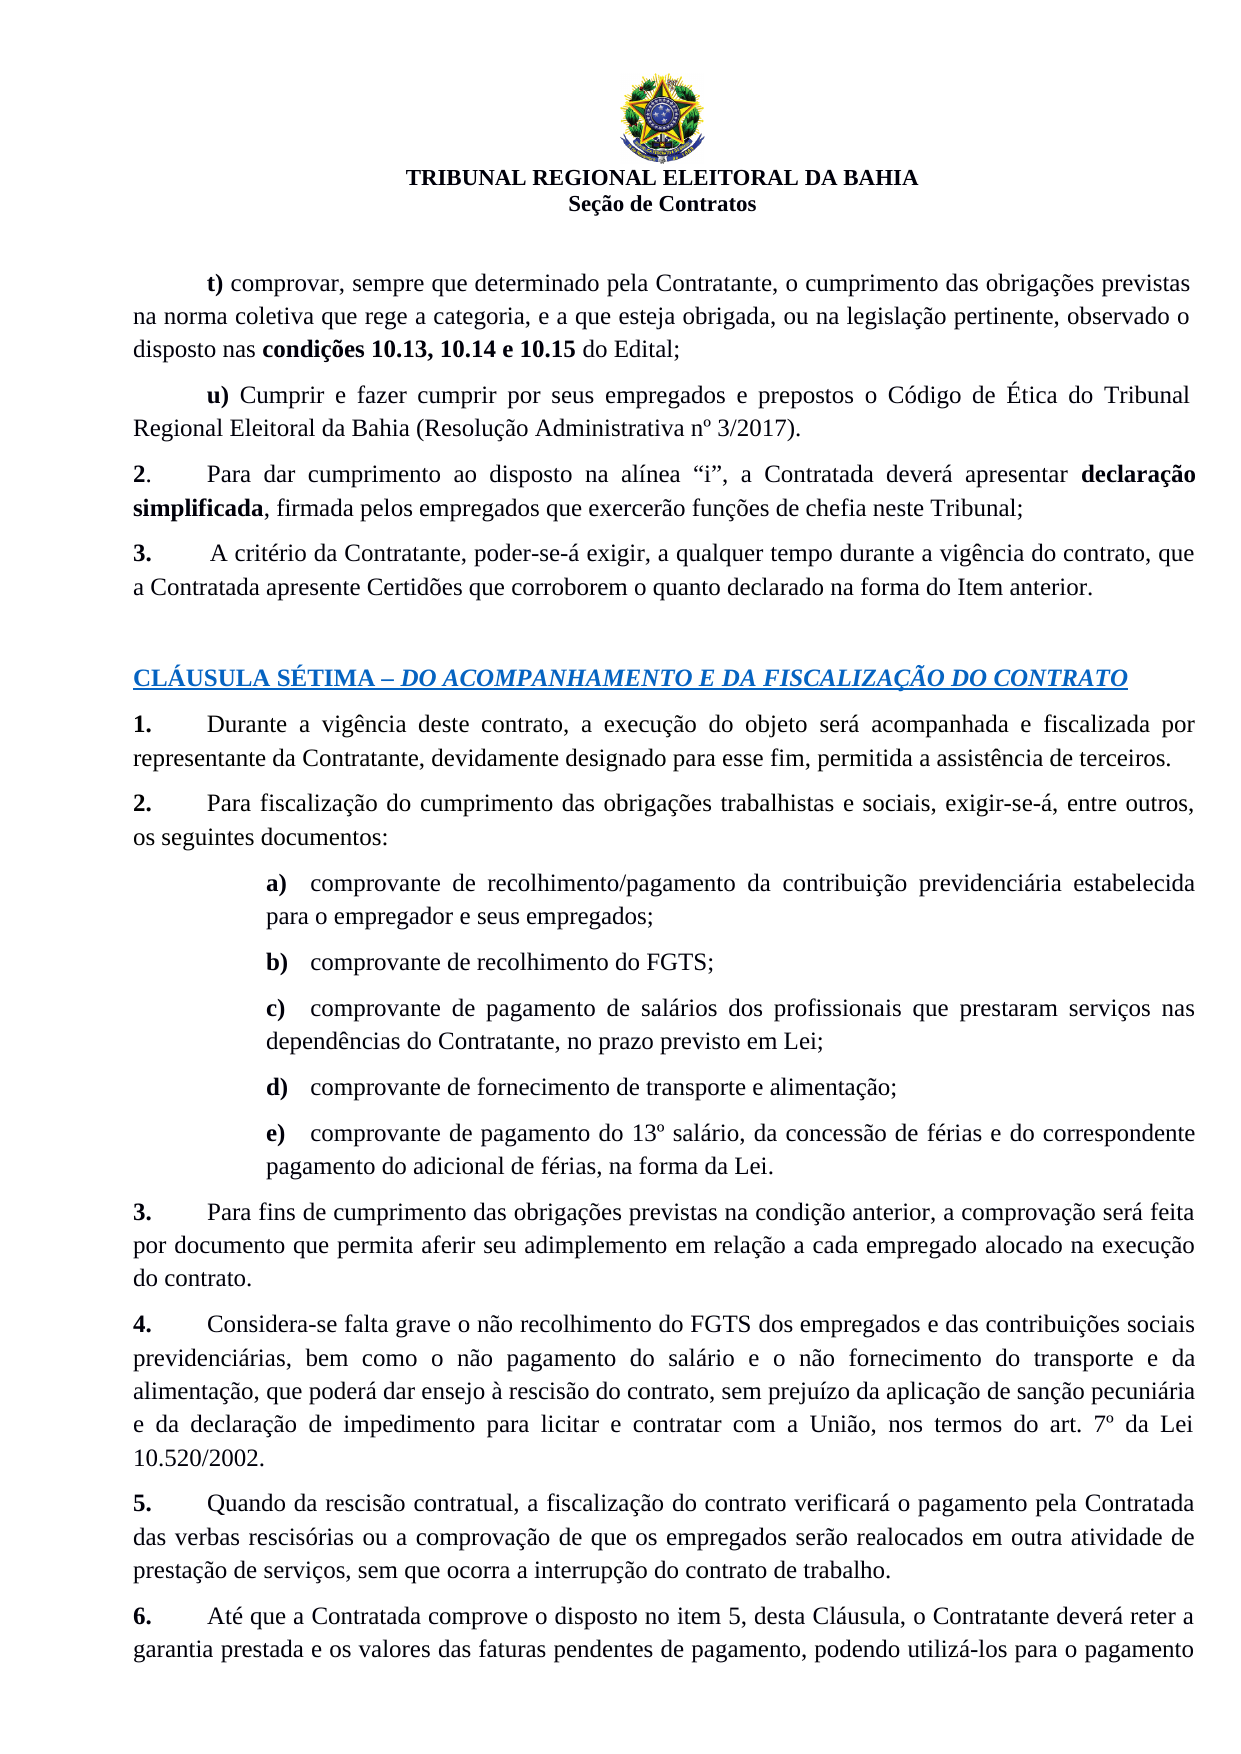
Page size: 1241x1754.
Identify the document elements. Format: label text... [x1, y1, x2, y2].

text 3. A critério da Contratante, poder-se-á exigir, a qualquer tempo durante a vigência do contrato, que a Contratada apresente Certidões que corroborem o quanto declarado na forma do Item anterior. [133, 535, 1196, 602]
text 1. Durante a vigência deste contrato, a execução do objeto será acompanhada e fiscalizada por representante da Contratante, devidamente designado para esse fim, permitida a assistência de terceiros. [133, 706, 1196, 773]
text 3. Para fins de cumprimento das obrigações previstas na condição anterior, a comprovação será feita por documento que permita aferir seu adimplemento em relação a cada empregado alocado na execução do contrato. [133, 1193, 1196, 1293]
text u) Cumprir e fazer cumprir por seus empregados e prepostos o Código de Ética do Tribunal Regional Eleitoral da Bahia (Resolução Administrativa nº 3/2017). [133, 377, 1191, 443]
text 5. Quando da rescisão contratual, a fiscalização do contrato verificará o pagamento pela Contratada das verbas rescisórias ou a comprovação de que os empregados serão realocados em outra atividade de prestação de serviços, sem que ocorra a interrupção do contrato de trabalho. [133, 1485, 1196, 1585]
list comprovante de recolhimento/pagamento da contribuição previdenciária estabelecida para o empregador e seus empregados; [266, 864, 1196, 931]
text t) comprovar, sempre que determinado pela Contratante, o cumprimento das obrigações previstas na norma coletiva que rege a categoria, e a que esteja obrigada, ou na legislação pertinente, observado o disposto nas condições 10.13, 10.14 e 10.15 do Edital; [133, 264, 1191, 364]
list comprovante de pagamento do 13º salário, da concessão de férias e do correspondente pagamento do adicional de férias, na forma da Lei. [266, 1114, 1196, 1181]
list comprovante de pagamento de salários dos profissionais que prestaram serviços nas dependências do Contratante, no prazo previsto em Lei; [266, 989, 1196, 1056]
list comprovante de recolhimento do FGTS; [266, 943, 1196, 977]
text 6. Até que a Contratada comprove o disposto no item 5, desta Cláusula, o Contratante deverá reter a garantia prestada e os valores das faturas pendentes de pagamento, podendo utilizá-los para o pagamento [133, 1598, 1196, 1664]
list comprovante de fornecimento de transporte e alimentação; [266, 1068, 1196, 1102]
text CLÁUSULA SÉTIMA – DO ACOMPANHAMENTO E DA FISCALIZAÇÃO DO CONTRATO [133, 660, 1196, 693]
text 4. Considera-se falta grave o não recolhimento do FGTS dos empregados e das contribuições sociais previdenciárias, bem como o não pagamento do salário e o não fornecimento do transporte e da alimentação, que poderá dar ensejo à rescisão do contrato, sem prejuízo da aplicação de sanção pecuniária e da declaração de impedimento para licitar e contratar com a União, nos termos do art. 7º da Lei 10.520/2002. [133, 1306, 1196, 1473]
text 2. Para fiscalização do cumprimento das obrigações trabalhistas e sociais, exigir-se-á, entre outros, os seguintes documentos: [133, 785, 1196, 852]
text 2. Para dar cumprimento ao disposto na alínea “i”, a Contratada deverá apresentar declaração simplificada, firmada pelos empregados que exercerão funções de chefia neste Tribunal; [133, 456, 1196, 523]
